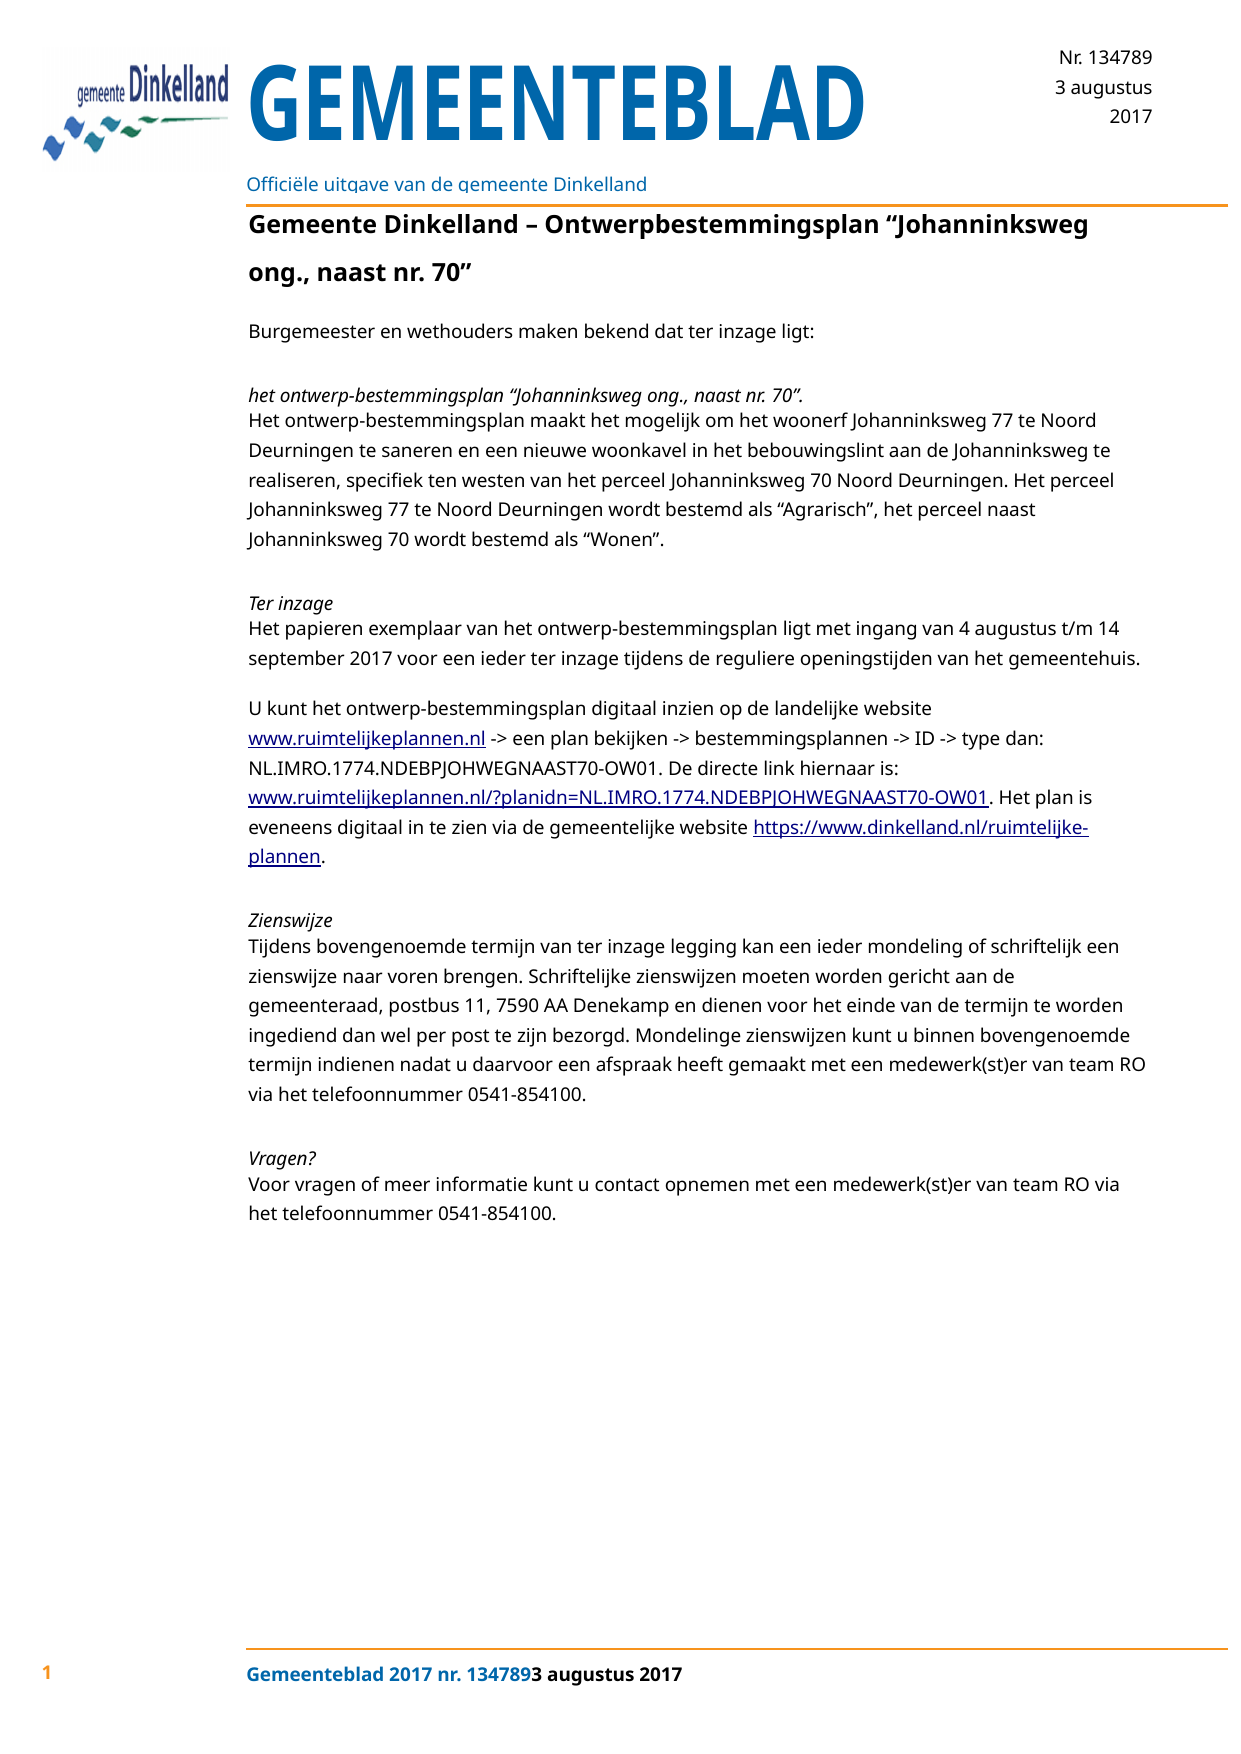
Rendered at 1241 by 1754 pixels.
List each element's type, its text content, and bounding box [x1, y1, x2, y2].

text Burgemeester en wethouders maken bekend dat ter inzage ligt: [248, 318, 1152, 344]
text Het ontwerp-bestemmingsplan maakt het mogelijk om het woonerf Johanninksweg 77 te Noord Deurningen te saneren en een nieuwe woonkavel in het bebouwingslint aan de Johanninksweg te realiseren, specifiek ten westen van het perceel Johanninksweg 70 Noord Deurningen. Het perceel Johanninksweg 77 te Noord Deurningen wordt bestemd als “Agrarisch”, het perceel naast Johanninksweg 70 wordt bestemd als “Wonen”. [248, 408, 1152, 552]
text Vragen? [248, 1145, 1152, 1171]
text Ter inzage [248, 590, 1152, 616]
text Het papieren exemplaar van het ontwerp-bestemmingsplan ligt met ingang van 4 augustus t/m 14 september 2017 voor een ieder ter inzage tijdens de reguliere openingstijden van het gemeentehuis. [248, 616, 1152, 671]
text Tijdens bovengenoemde termijn van ter inzage legging kan een ieder mondeling of schriftelijk een zienswijze naar voren brengen. Schriftelijke zienswijzen moeten worden gericht aan de gemeenteraad, postbus 11, 7590 AA Denekamp en dienen voor het einde van de termijn te worden ingediend dan wel per post te zijn bezorgd. Mondelinge zienswijzen kunt u binnen bovengenoemde termijn indienen nadat u daarvoor een afspraak heeft gemaakt met een medewerk(st)er van team RO via het telefoonnummer 0541-854100. [248, 933, 1152, 1107]
text U kunt het ontwerp-bestemmingsplan digitaal inzien op de landelijke website www.ruimtelijkeplannen.nl -> een plan bekijken -> bestemmingsplannen -> ID -> type dan: NL.IMRO.1774.NDEBPJOHWEGNAAST70-OW01. De directe link hiernaar is: www.ruimtelijkeplannen.nl/?planidn=NL.IMRO.1774.NDEBPJOHWEGNAAST70-OW01. Het plan is eveneens digitaal in te zien via de gemeentelijke website https://www.dinkelland.nl/ruimtelijke-plannen. [248, 696, 1152, 869]
text Voor vragen of meer informatie kunt u contact opnemen met een medewerk(st)er van team RO via het telefoonnummer 0541-854100. [248, 1171, 1152, 1226]
picture [41, 47, 231, 172]
text Gemeente Dinkelland – Ontwerpbestemmingsplan “Johanninksweg ong., naast nr. 70” [248, 207, 1152, 288]
text Zienswijze [248, 907, 1152, 933]
text het ontwerp-bestemmingsplan “Johanninksweg ong., naast nr. 70”. [248, 382, 1152, 408]
